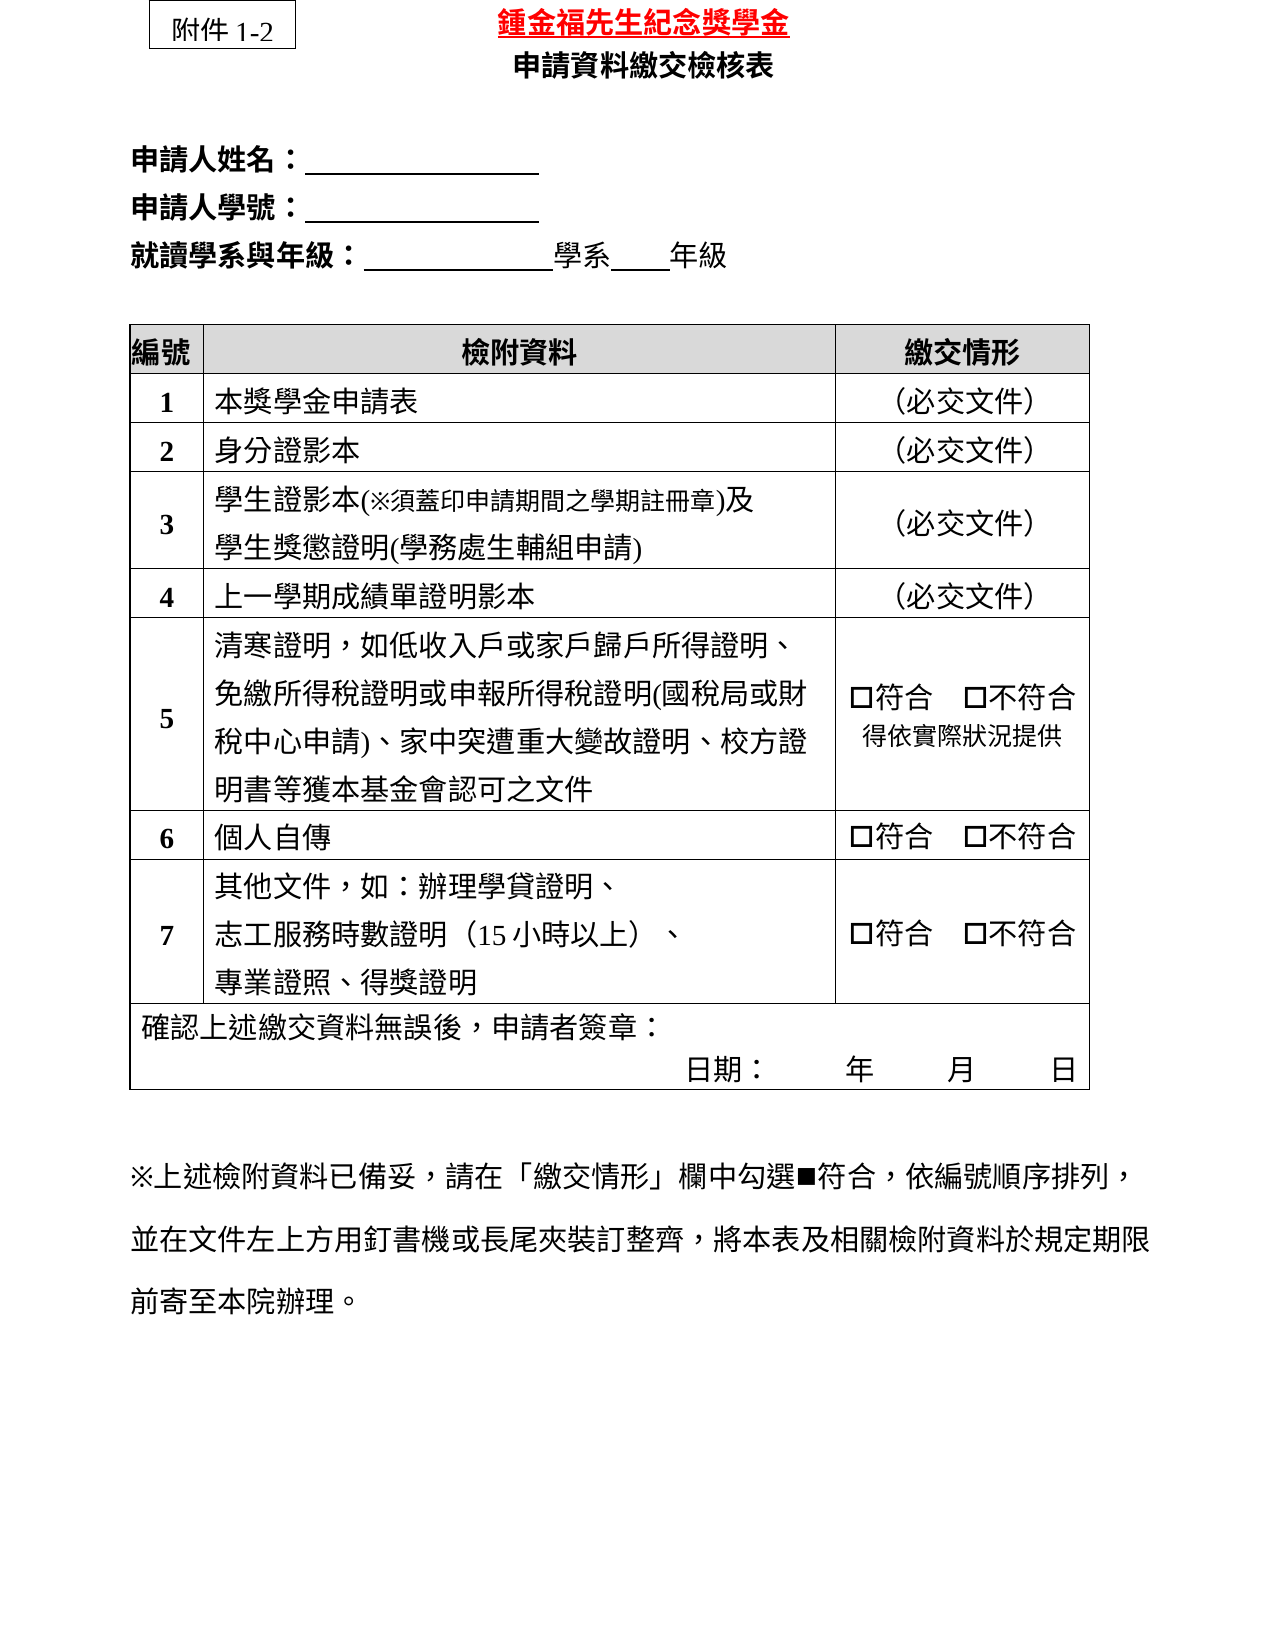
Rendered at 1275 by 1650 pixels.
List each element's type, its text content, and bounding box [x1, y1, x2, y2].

table_cell 本獎學金申請表 [204, 374, 835, 422]
text ※上述檢附資料已備妥，請在「繳交情形」欄中勾選符合，依編號順序排列，並在文件左上方用釘書機或長尾夾裝訂整齊，將本表及相關檢附資料於規定期限前寄至本院辦理。 [130, 1138, 1157, 1325]
table_cell 個人自傳 [204, 811, 835, 858]
table_cell 符合 不符合 得依實際狀況提供 [836, 618, 1089, 809]
text 鍾金福先生紀念獎學金 [296, 0, 1157, 42]
table_cell （必交文件） [836, 423, 1089, 471]
text 申請人學號： [130, 180, 1157, 228]
table_cell 清寒證明，如低收入戶或家戶歸戶所得證明、免繳所得稅證明或申報所得稅證明(國稅局或財稅中心申請)、家中突遭重大變故證明、校方證明書等獲本基金會認可之文件 [204, 618, 835, 809]
table_cell 上一學期成績單證明影本 [204, 569, 835, 617]
table_header 檢附資料 [204, 325, 835, 373]
table_cell 6 [131, 811, 203, 858]
table_cell 符合 不符合 [836, 860, 1089, 1003]
text 申請資料繳交檢核表 [130, 42, 1157, 84]
table_cell 5 [131, 618, 203, 809]
table_cell 學生證影本(※須蓋印申請期間之學期註冊章)及 學生獎懲證明(學務處生輔組申請) [204, 472, 835, 568]
table_header 編號 [131, 325, 203, 373]
table_cell 符合 不符合 [836, 811, 1089, 858]
table_cell 身分證影本 [204, 423, 835, 471]
table_cell （必交文件） [836, 374, 1089, 422]
table_cell （必交文件） [836, 472, 1089, 568]
table_cell 1 [131, 374, 203, 422]
table_cell （必交文件） [836, 569, 1089, 617]
text [150, 1, 295, 48]
table_cell 其他文件，如：辦理學貸證明、 志工服務時數證明（15小時以上）、 專業證照、得獎證明 [204, 860, 835, 1003]
table_cell 2 [131, 423, 203, 471]
table_cell 確認上述繳交資料無誤後，申請者簽章： 日期： 年 月 日 [131, 1004, 1089, 1089]
table_cell 4 [131, 569, 203, 617]
text 就讀學系與年級： 學系 年級 [130, 228, 1157, 276]
table_cell 7 [131, 860, 203, 1003]
text [130, 0, 149, 49]
table_cell 3 [131, 472, 203, 568]
table_header 繳交情形 [836, 325, 1089, 373]
text 附件1-2 [164, 8, 280, 41]
text 申請人姓名： [130, 132, 1157, 180]
